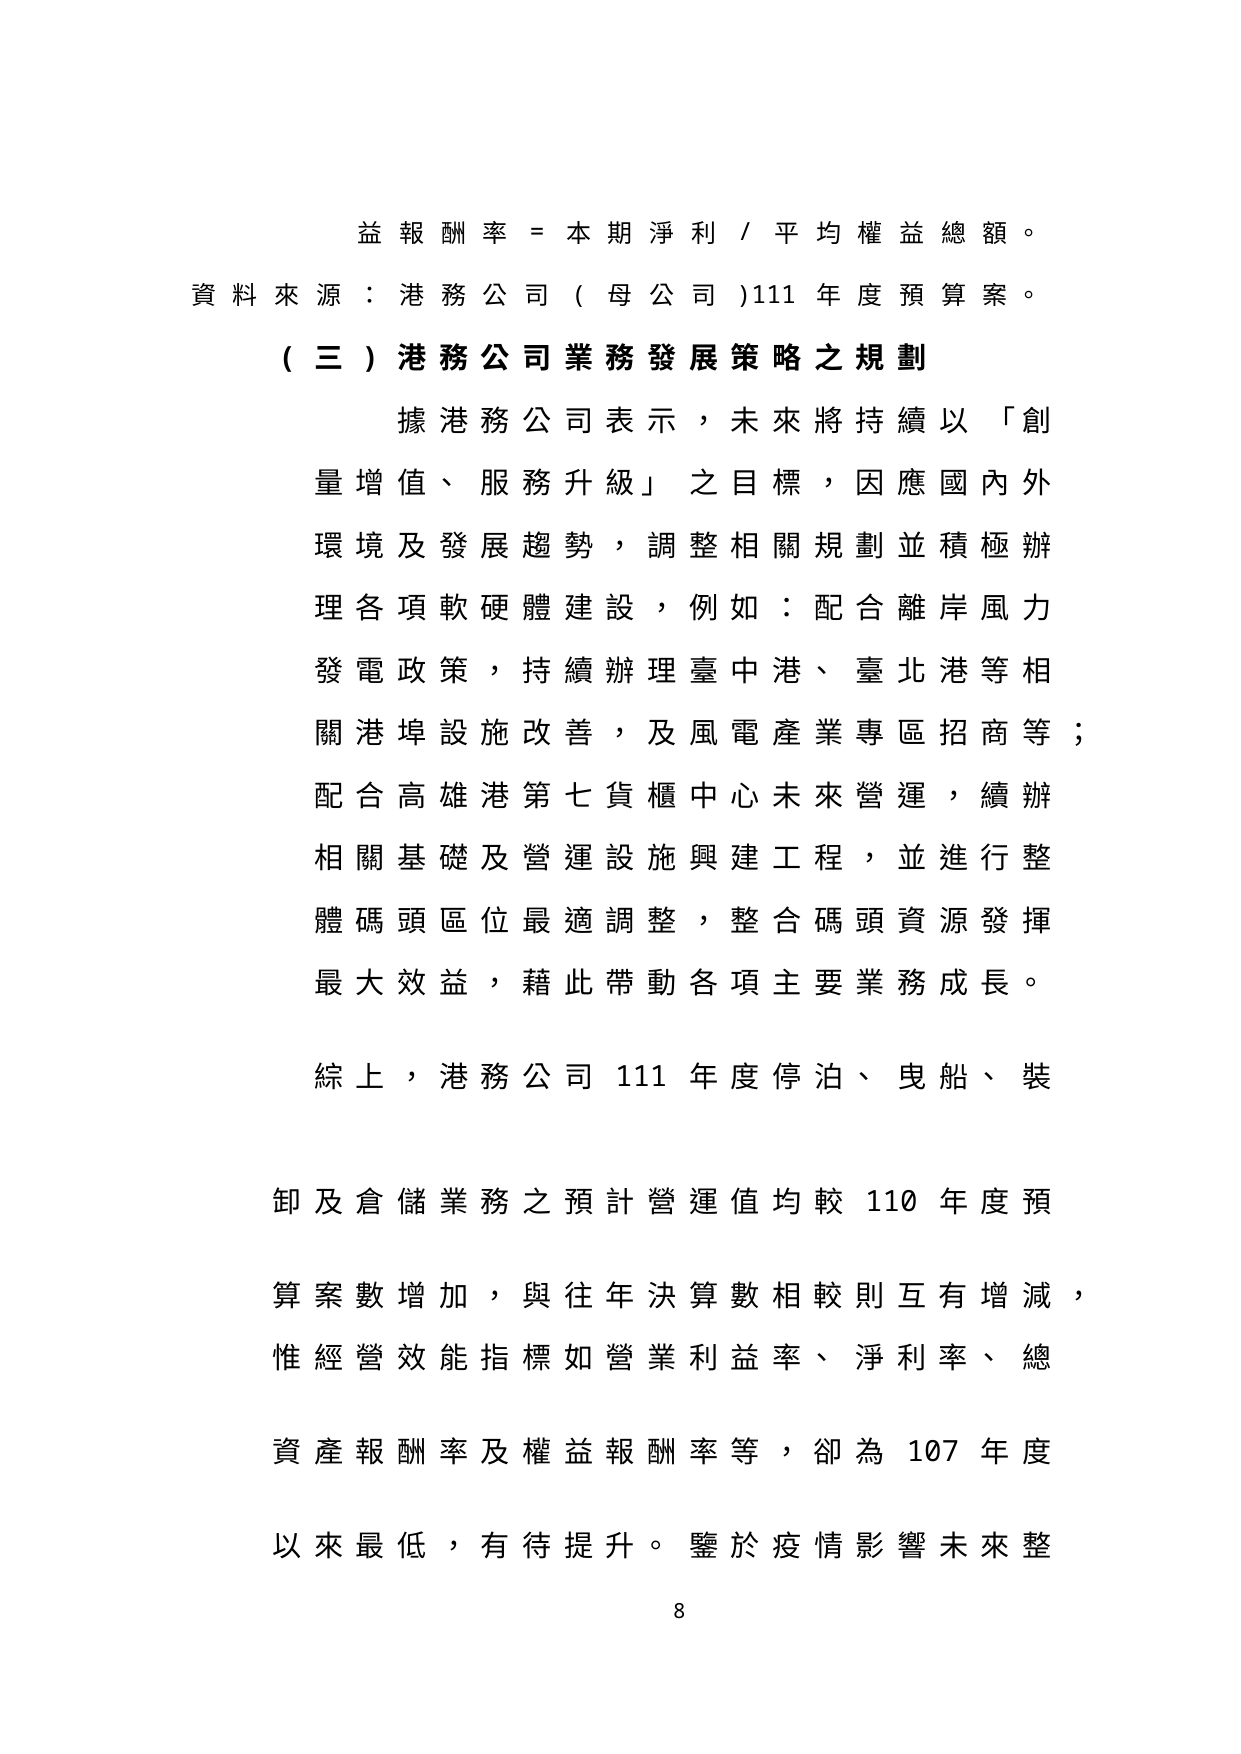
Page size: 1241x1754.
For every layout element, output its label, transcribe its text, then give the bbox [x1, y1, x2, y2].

text 資料來源：港務公司(母公司)111年度預算案。 [183, 252, 1058, 314]
text (三)港務公司業務發展策略之規劃 [242, 314, 1058, 377]
text 綜上，港務公司111年度停泊、曳船、裝卸及倉儲業務之預計營運值均較110年度預算案數增加，與往年決算數相較則互有增減，惟經營效能指標如營業利益率、淨利率、總資產報酬率及權益報酬率等，卻為107年度以來最低，有待提升。鑒於疫情影響未來整體海運市場發展，允宜衡酌各項營運發展情形，積極採取相關因應措施，以維公司之國際競爭力。 [242, 1002, 1058, 1564]
text 說 明：營業利益率=營業利益/營業收入；淨利率=本期淨利/營業收入；總資產報酬率=本期淨利/平均資產總額；權益報酬率=本期淨利/平均權益總額。 [184, 189, 1058, 252]
text 據港務公司表示，未來將持續以「創量增值、服務升級」之目標，因應國內外環境及發展趨勢，調整相關規劃並積極辦理各項軟硬體建設，例如：配合離岸風力發電政策，持續辦理臺中港、臺北港等相關港埠設施改善，及風電產業專區招商等；配合高雄港第七貨櫃中心未來營運，續辦相關基礎及營運設施興建工程，並進行整體碼頭區位最適調整，整合碼頭資源發揮最大效益，藉此帶動各項主要業務成長。 [271, 377, 1058, 1002]
